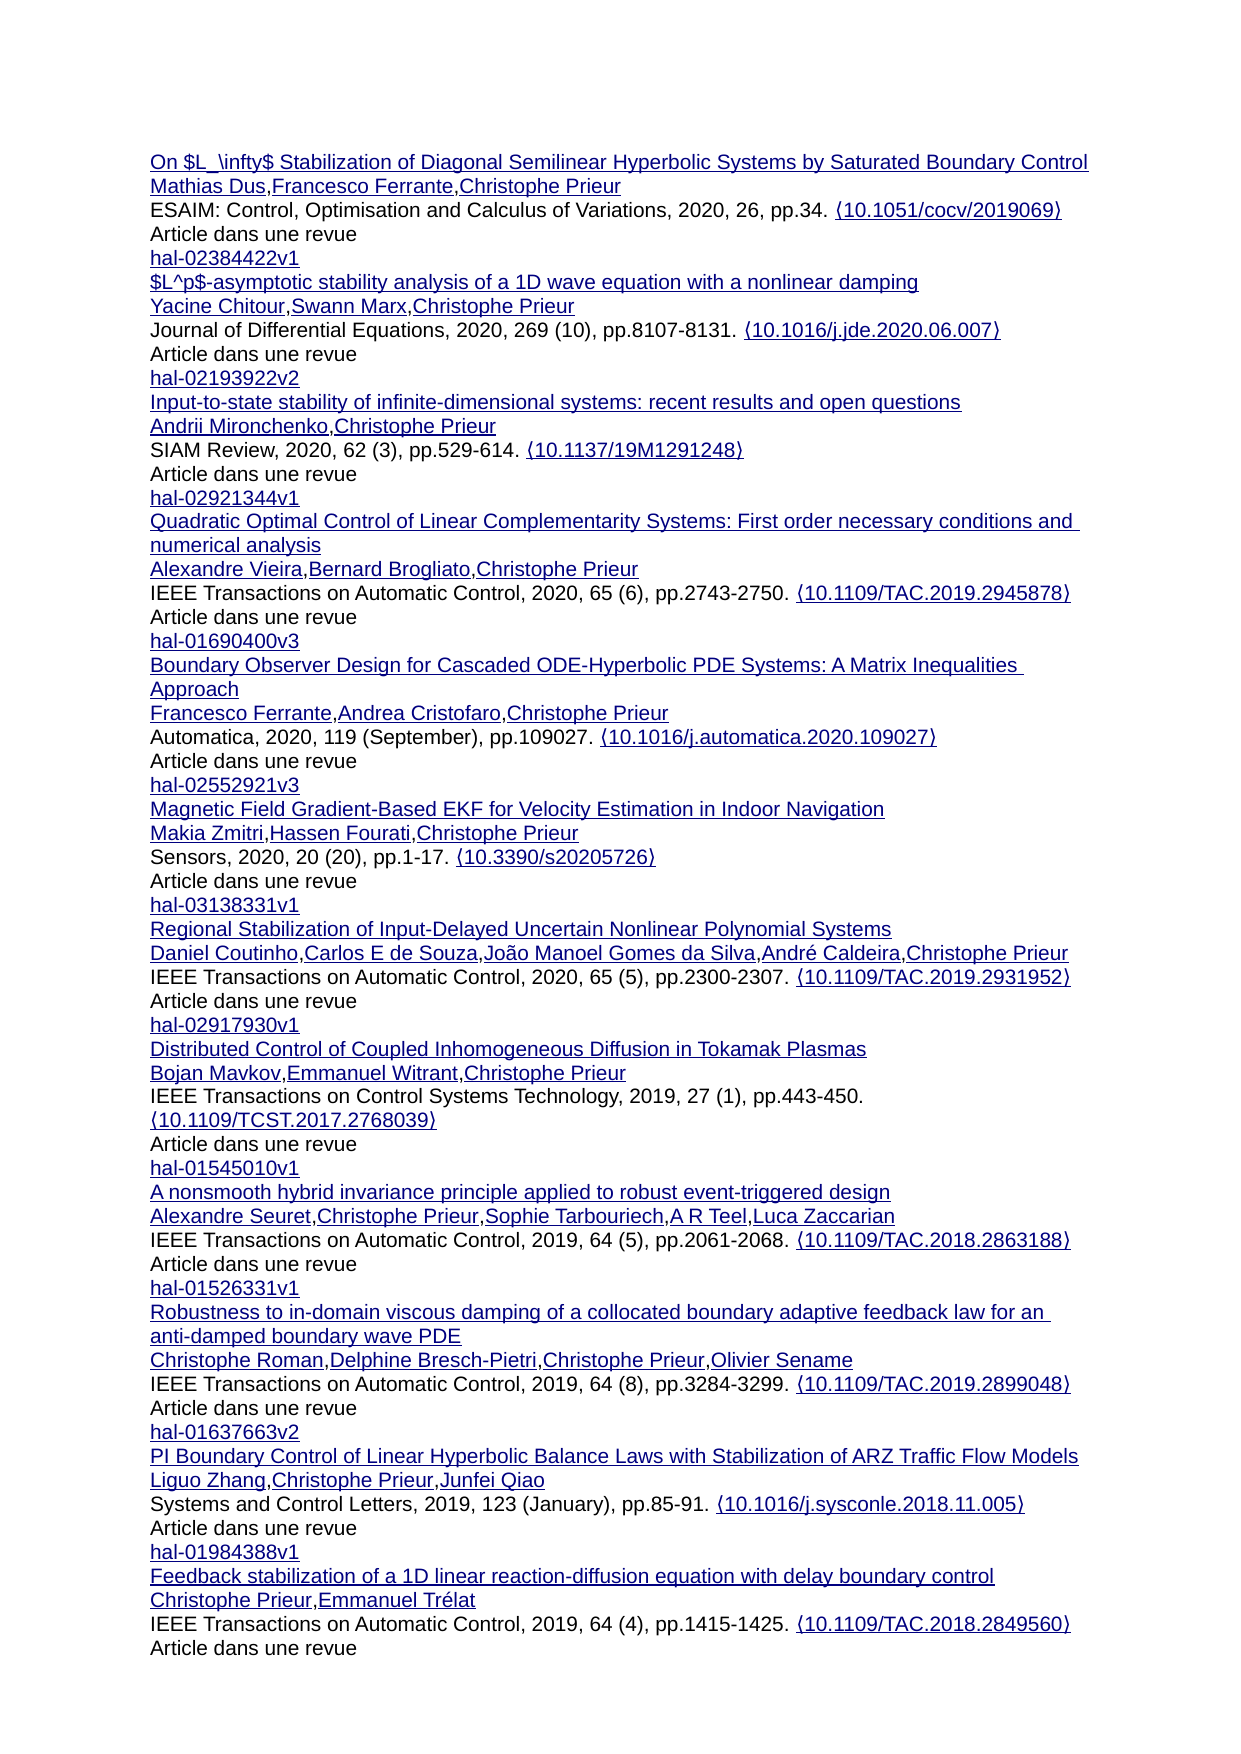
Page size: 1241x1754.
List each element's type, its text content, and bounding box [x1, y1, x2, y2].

table_cell PI Boundary Control of Linear Hyperbolic Balance Laws with Stabilization of ARZ Traffic Flow Models Liguo Zhang,Christophe Prieur,Junfei Qiao Systems and Control Letters, 2019, 123 (January), pp.85-91. ⟨10.1016/j.sysconle.2018.11.005⟩ Article dans une revue hal-01984388v1 [150, 1444, 1090, 1563]
table_cell $L^p$-asymptotic stability analysis of a 1D wave equation with a nonlinear damping Yacine Chitour,Swann Marx,Christophe Prieur Journal of Differential Equations, 2020, 269 (10), pp.8107-8131. ⟨10.1016/j.jde.2020.06.007⟩ Article dans une revue hal-02193922v2 [150, 270, 1090, 389]
table_cell A nonsmooth hybrid invariance principle applied to robust event-triggered design Alexandre Seuret,Christophe Prieur,Sophie Tarbouriech,A R Teel,Luca Zaccarian IEEE Transactions on Automatic Control, 2019, 64 (5), pp.2061-2068. ⟨10.1109/TAC.2018.2863188⟩ Article dans une revue hal-01526331v1 [150, 1180, 1090, 1300]
table_cell Regional Stabilization of Input-Delayed Uncertain Nonlinear Polynomial Systems Daniel Coutinho,Carlos E de Souza,João Manoel Gomes da Silva,André Caldeira,Christophe Prieur IEEE Transactions on Automatic Control, 2020, 65 (5), pp.2300-2307. ⟨10.1109/TAC.2019.2931952⟩ Article dans une revue hal-02917930v1 [150, 917, 1090, 1036]
table_cell Robustness to in-domain viscous damping of a collocated boundary adaptive feedback law for an anti-damped boundary wave PDE Christophe Roman,Delphine Bresch-Pietri,Christophe Prieur,Olivier Sename IEEE Transactions on Automatic Control, 2019, 64 (8), pp.3284-3299. ⟨10.1109/TAC.2019.2899048⟩ Article dans une revue hal-01637663v2 [150, 1300, 1090, 1444]
table_cell Quadratic Optimal Control of Linear Complementarity Systems: First order necessary conditions and numerical analysis Alexandre Vieira,Bernard Brogliato,Christophe Prieur IEEE Transactions on Automatic Control, 2020, 65 (6), pp.2743-2750. ⟨10.1109/TAC.2019.2945878⟩ Article dans une revue hal-01690400v3 [150, 509, 1090, 653]
table_cell Boundary Observer Design for Cascaded ODE-Hyperbolic PDE Systems: A Matrix Inequalities Approach Francesco Ferrante,Andrea Cristofaro,Christophe Prieur Automatica, 2020, 119 (September), pp.109027. ⟨10.1016/j.automatica.2020.109027⟩ Article dans une revue hal-02552921v3 [150, 653, 1090, 797]
table_cell Magnetic Field Gradient-Based EKF for Velocity Estimation in Indoor Navigation Makia Zmitri,Hassen Fourati,Christophe Prieur Sensors, 2020, 20 (20), pp.1-17. ⟨10.3390/s20205726⟩ Article dans une revue hal-03138331v1 [150, 797, 1090, 917]
table_cell Feedback stabilization of a 1D linear reaction-diffusion equation with delay boundary control Christophe Prieur,Emmanuel Trélat IEEE Transactions on Automatic Control, 2019, 64 (4), pp.1415-1425. ⟨10.1109/TAC.2018.2849560⟩ Article dans une revue [150, 1564, 1090, 1659]
table_cell Distributed Control of Coupled Inhomogeneous Diffusion in Tokamak Plasmas Bojan Mavkov,Emmanuel Witrant,Christophe Prieur IEEE Transactions on Control Systems Technology, 2019, 27 (1), pp.443-450. ⟨10.1109/TCST.2017.2768039⟩ Article dans une revue hal-01545010v1 [150, 1036, 1090, 1180]
table_cell Input-to-state stability of infinite-dimensional systems: recent results and open questions Andrii Mironchenko,Christophe Prieur SIAM Review, 2020, 62 (3), pp.529-614. ⟨10.1137/19M1291248⟩ Article dans une revue hal-02921344v1 [150, 390, 1090, 509]
table_cell On $L_\infty$ Stabilization of Diagonal Semilinear Hyperbolic Systems by Saturated Boundary Control Mathias Dus,Francesco Ferrante,Christophe Prieur ESAIM: Control, Optimisation and Calculus of Variations, 2020, 26, pp.34. ⟨10.1051/cocv/2019069⟩ Article dans une revue hal-02384422v1 [150, 150, 1090, 270]
